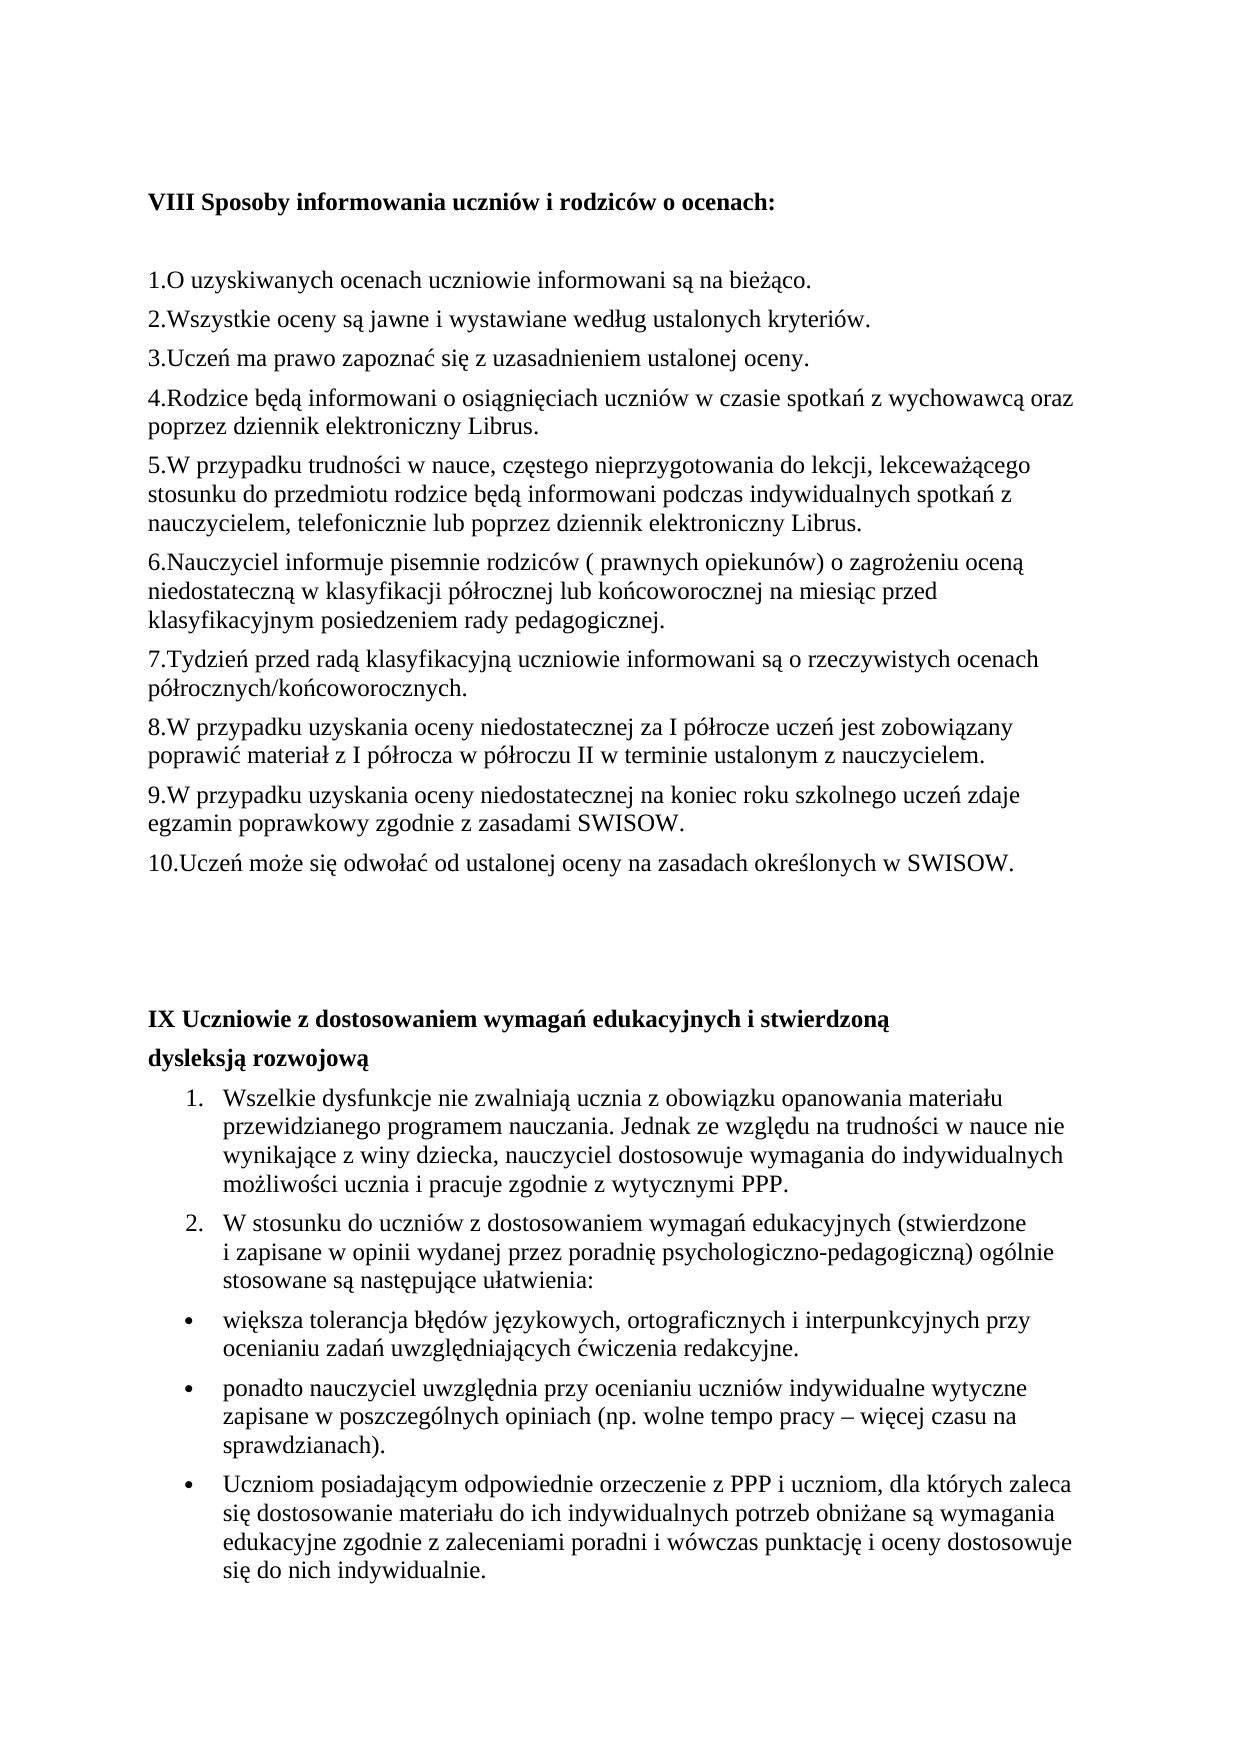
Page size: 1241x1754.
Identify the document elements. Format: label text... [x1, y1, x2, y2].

list Uczniom posiadającym odpowiednie orzeczenie z PPP i uczniom, dla których zaleca się dostosowanie materiału do ich indywidualnych potrzeb obniżane są wymagania edukacyjne zgodnie z zaleceniami poradni i wówczas punktację i oceny dostosowuje się do nich indywidualnie. [185, 1469, 1093, 1584]
text 4.Rodzice będą informowani o osiągnięciach uczniów w czasie spotkań z wychowawcą oraz poprzez dziennik elektroniczny Librus. [148, 383, 1093, 440]
list ponadto nauczyciel uwzględnia przy ocenianiu uczniów indywidualne wytyczne zapisane w poszczególnych opiniach (np. wolne tempo pracy – więcej czasu na sprawdzianach). [185, 1373, 1093, 1459]
text 9.W przypadku uzyskania oceny niedostatecznej na koniec roku szkolnego uczeń zdaje egzamin poprawkowy zgodnie z zasadami SWISOW. [148, 780, 1093, 837]
text 5.W przypadku trudności w nauce, częstego nieprzygotowania do lekcji, lekceważącego stosunku do przedmiotu rodzice będą informowani podczas indywidualnych spotkań z nauczycielem, telefonicznie lub poprzez dziennik elektroniczny Librus. [148, 451, 1093, 537]
text VIII Sposoby informowania uczniów i rodziców o ocenach: [148, 187, 1093, 216]
text 10.Uczeń może się odwołać od ustalonej oceny na zasadach określonych w SWISOW. [148, 848, 1093, 876]
text 8.W przypadku uzyskania oceny niedostatecznej za I półrocze uczeń jest zobowiązany poprawić materiał z I półrocza w półroczu II w terminie ustalonym z nauczycielem. [148, 712, 1093, 769]
text 3.Uczeń ma prawo zapoznać się z uzasadnieniem ustalonej oceny. [148, 343, 1093, 372]
text 2.Wszystkie oceny są jawne i wystawiane według ustalonych kryteriów. [148, 304, 1093, 333]
text dysleksją rozwojową [148, 1043, 1093, 1072]
list Wszelkie dysfunkcje nie zwalniają ucznia z obowiązku opanowania materiału przewidzianego programem nauczania. Jednak ze względu na trudności w nauce nie wynikające z winy dziecka, nauczyciel dostosowuje wymagania do indywidualnych możliwości ucznia i pracuje zgodnie z wytycznymi PPP. [185, 1083, 1093, 1198]
list większa tolerancja błędów językowych, ortograficznych i interpunkcyjnych przy ocenianiu zadań uwzględniających ćwiczenia redakcyjne. [185, 1305, 1093, 1362]
text 6.Nauczyciel informuje pisemnie rodziców ( prawnych opiekunów) o zagrożeniu oceną niedostateczną w klasyfikacji półrocznej lub końcoworocznej na miesiąc przed klasyfikacyjnym posiedzeniem rady pedagogicznej. [148, 547, 1093, 633]
text 1.O uzyskiwanych ocenach uczniowie informowani są na bieżąco. [148, 265, 1093, 294]
text 7.Tydzień przed radą klasyfikacyjną uczniowie informowani są o rzeczywistych ocenach półrocznych/końcoworocznych. [148, 644, 1093, 701]
list W stosunku do uczniów z dostosowaniem wymagań edukacyjnych (stwierdzone i zapisane w opinii wydanej przez poradnię psychologiczno-pedagogiczną) ogólnie stosowane są następujące ułatwienia: [185, 1208, 1093, 1294]
text IX Uczniowie z dostosowaniem wymagań edukacyjnych i stwierdzoną [148, 1004, 1093, 1033]
